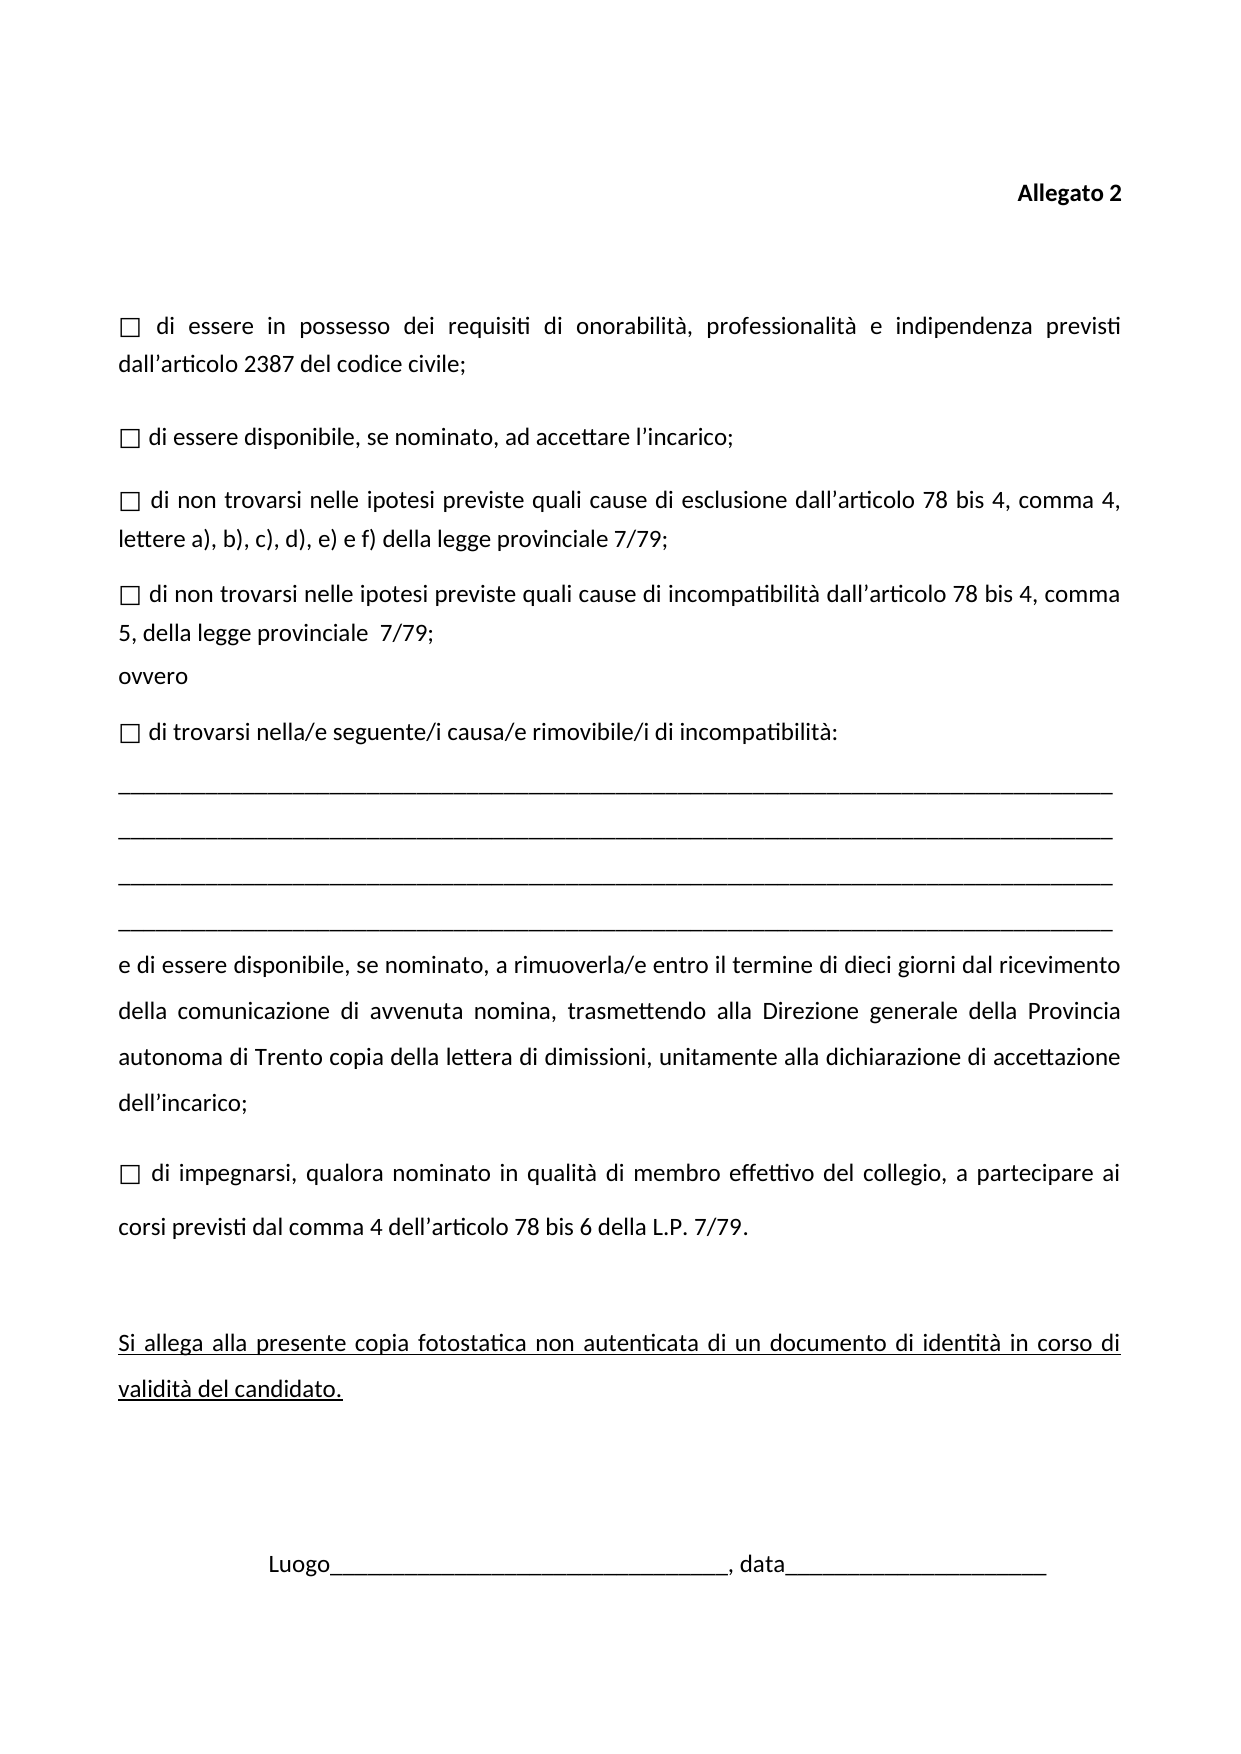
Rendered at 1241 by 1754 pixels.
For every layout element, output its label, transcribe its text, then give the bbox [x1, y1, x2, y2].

text Luogo________________________________, data_____________________ [193, 1548, 1122, 1578]
text □ di impegnarsi, qualora nominato in qualità di membro effettivo del collegio, a partecipare ai corsi previsti dal comma 4 dell’articolo 78 bis 6 della L.P. 7/79. [118, 1145, 1122, 1242]
text □ di non trovarsi nelle ipotesi previste quali cause di esclusione dall’articolo 78 bis 4, comma 4, lettere a), b), c), d), e) e f) della legge provinciale 7/79; [118, 472, 1122, 553]
text Si allega alla presente copia fotostatica non autenticata di un documento di identità in corso di validità del candidato. [118, 1328, 1122, 1404]
text □ di trovarsi nella/e seguente/i causa/e rimovibile/i di incompatibilità: [118, 703, 1122, 754]
text □ di non trovarsi nelle ipotesi previste quali cause di incompatibilità dall’articolo 78 bis 4, comma 5, della legge provinciale 7/79; [118, 566, 1122, 648]
text ________________________________________________________________________________________________________________________________________________________________________________________________________________________________________________________________________________________________________________________________e di essere disponibile, se nominato, a rimuoverla/e entro il termine di dieci giorni dal ricevimento della comunicazione di avvenuta nomina, trasmettendo alla Direzione generale della Provincia autonoma di Trento copia della lettera di dimissioni, unitamente alla dichiarazione di accettazione dell’incarico; [118, 767, 1122, 1117]
text □ di essere disponibile, se nominato, ad accettare l’incarico; [118, 408, 1122, 459]
text □ di essere in possesso dei requisiti di onorabilità, professionalità e indipendenza previsti dall’articolo 2387 del codice civile; [118, 297, 1122, 379]
text ovvero [118, 660, 1122, 691]
